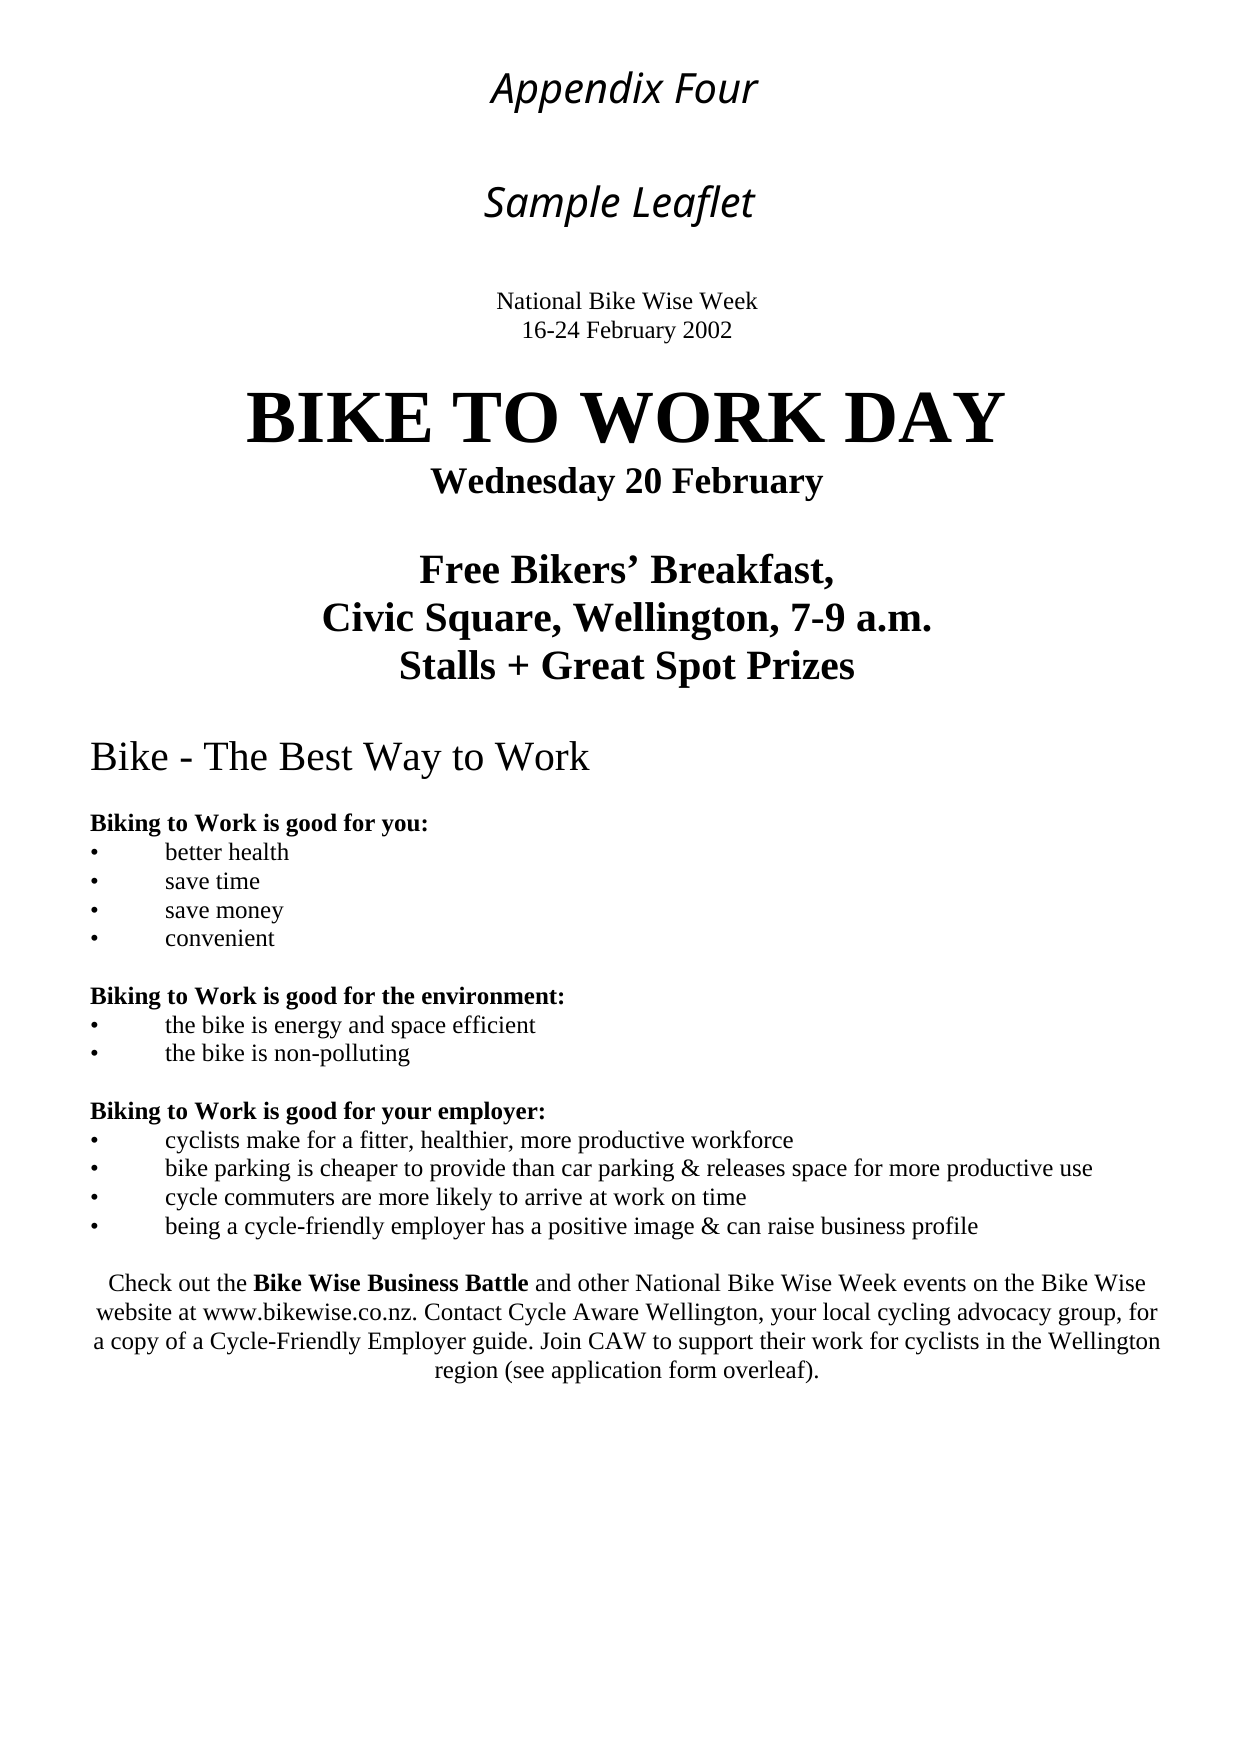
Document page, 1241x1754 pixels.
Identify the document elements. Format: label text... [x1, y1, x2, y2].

text • the bike is energy and space efficient [90, 1010, 1164, 1038]
text • save time [90, 866, 1164, 895]
title Sample Leaflet [90, 173, 1164, 229]
text Stalls + Great Spot Prizes [90, 641, 1164, 689]
text 16-24 February 2002 [90, 315, 1164, 344]
subtitle Bike - The Best Way to Work [90, 732, 1164, 780]
text Civic Square, Wellington, 7-9 a.m. [90, 593, 1164, 641]
text • cyclists make for a fitter, healthier, more productive workforce [90, 1125, 1164, 1153]
text • being a cycle-friendly employer has a positive image & can raise business profile [90, 1211, 1164, 1240]
text • better health [90, 837, 1164, 866]
text Wednesday 20 February [90, 459, 1164, 502]
text • bike parking is cheaper to provide than car parking & releases space for more productive use [90, 1153, 1164, 1182]
text Biking to Work is good for your employer: [90, 1096, 1164, 1125]
text • save money [90, 895, 1164, 923]
text • cycle commuters are more likely to arrive at work on time [90, 1182, 1164, 1211]
text Biking to Work is good for the environment: [90, 981, 1164, 1010]
text National Bike Wise Week [90, 286, 1164, 315]
title Appendix Four [90, 59, 1164, 116]
text Check out the Bike Wise Business Battle and other National Bike Wise Week events on the Bike Wise website at www.bikewise.co.nz. Contact Cycle Aware Wellington, your local cycling advocacy group, for a copy of a Cycle-Friendly Employer guide. Join CAW to support their work for cyclists in the Wellington region (see application form overleaf). [90, 1268, 1164, 1383]
text • the bike is non-polluting [90, 1038, 1164, 1067]
text Free Bikers’ Breakfast, [90, 545, 1164, 593]
text • convenient [90, 923, 1164, 952]
subtitle BIKE TO WORK DAY [90, 372, 1164, 459]
text Biking to Work is good for you: [90, 808, 1164, 837]
